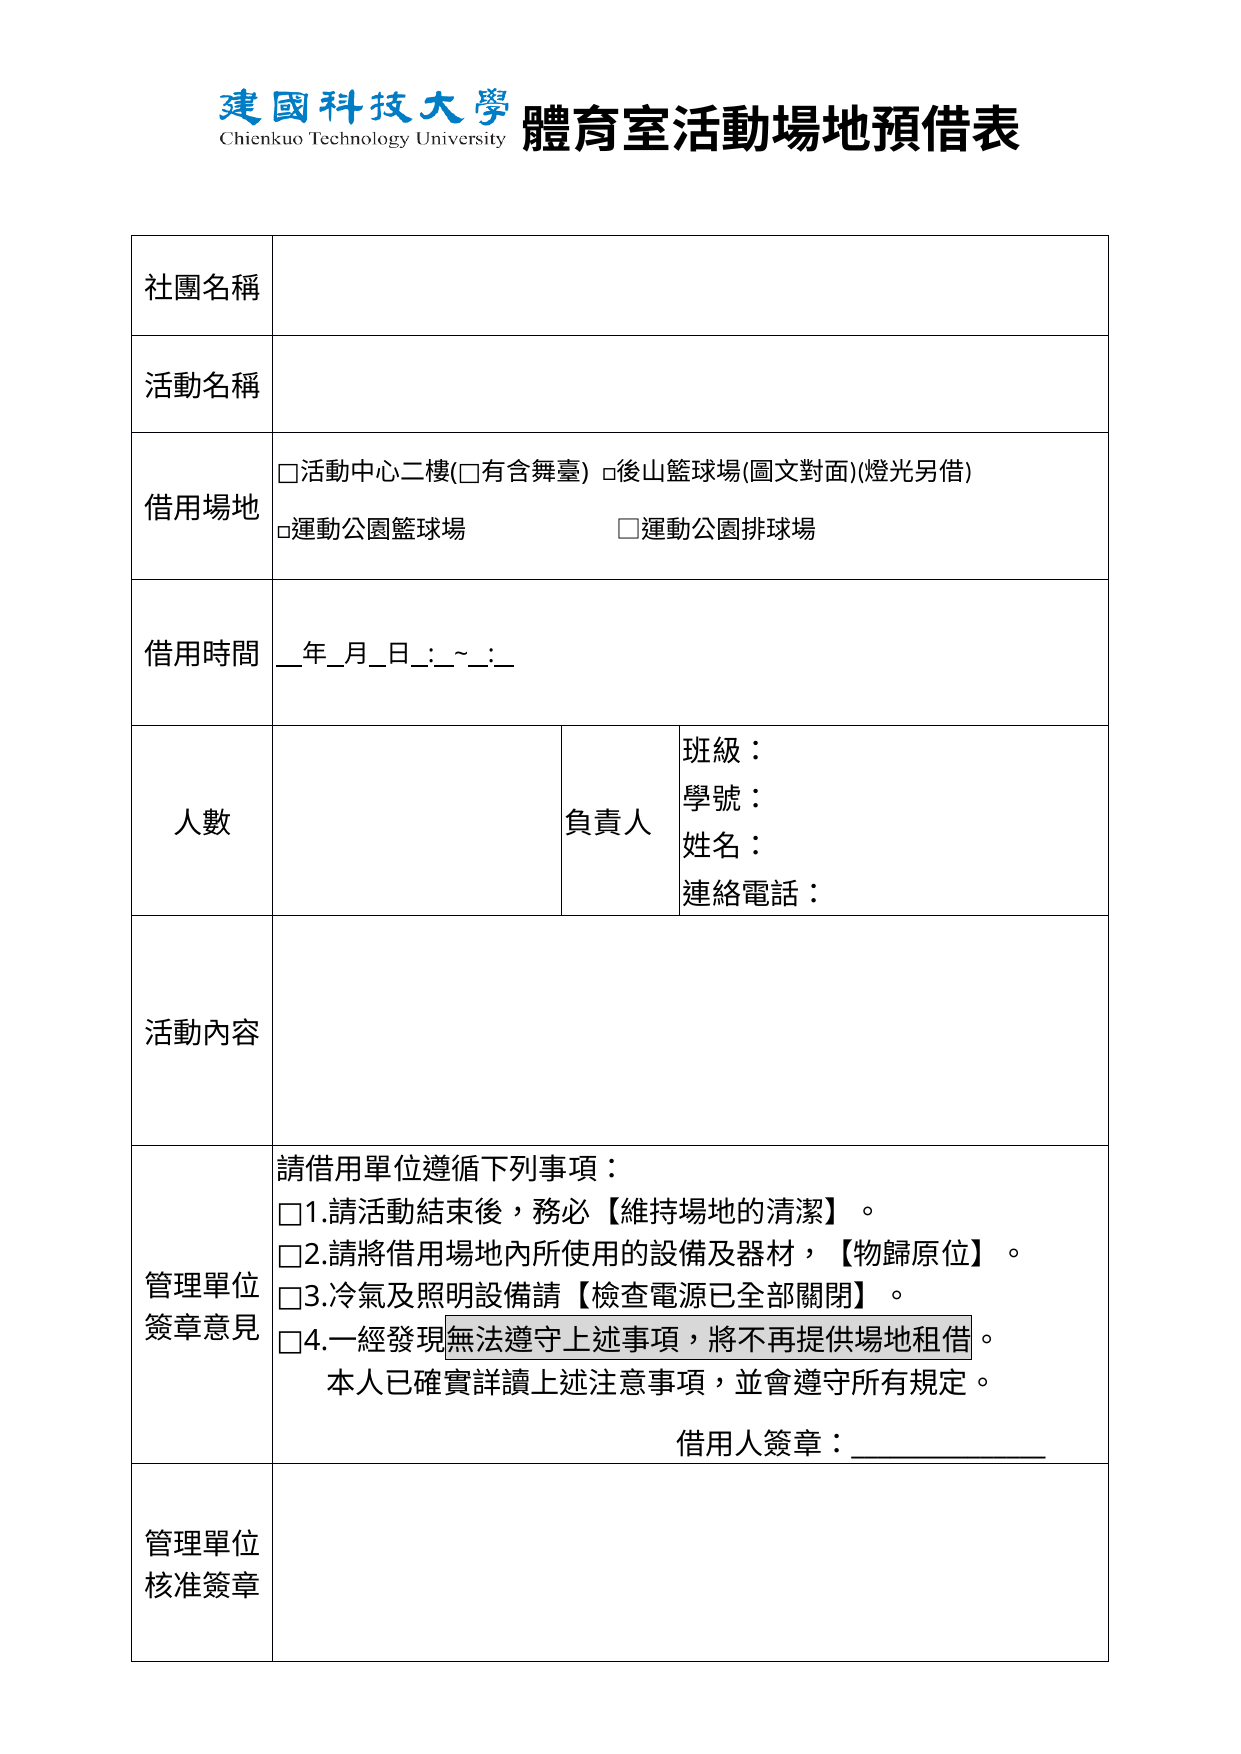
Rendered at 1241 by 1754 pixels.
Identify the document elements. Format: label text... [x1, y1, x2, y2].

table_cell [273, 916, 1108, 1145]
table_cell 活動名稱 [132, 336, 272, 432]
table_cell 負責人 [562, 726, 679, 915]
table_cell 借用時間 [132, 580, 272, 724]
picture [219, 88, 509, 148]
table_cell 班級： [680, 726, 1108, 772]
table_cell □活動中心二樓(□有含舞臺) □後山籃球場(圖文對面)(燈光另借) □運動公園籃球場 □運動公園排球場 [273, 433, 1108, 578]
table_cell [273, 336, 1108, 432]
table_cell 活動內容 [132, 916, 272, 1145]
table_cell 連絡電話： [680, 869, 1108, 915]
table_cell [273, 1464, 1108, 1661]
table_cell [273, 726, 561, 915]
table_cell 年 月 日 : ~ : [273, 580, 1108, 724]
table_header 社團名稱 [132, 236, 272, 335]
table_cell 管理單位 核准簽章 [132, 1464, 272, 1661]
table_cell 姓名： [680, 821, 1108, 867]
table_cell 人數 [132, 726, 272, 915]
table_cell 管理單位 簽章意見 [132, 1146, 272, 1463]
table_cell 請借用單位遵循下列事項： □1.請活動結束後，務必【維持場地的清潔】。 □2.請將借用場地內所使用的設備及器材，【物歸原位】。 □3.冷氣及照明設備請【檢查電源已全部關閉】。 □4.一經發現無法遵守上述事項，將不再提供場地租借。 本人已確實詳讀上述注意事項，並會遵守所有規定。 借用人簽章：_______________ [273, 1146, 1108, 1463]
text 體育室活動場地預借表 [118, 89, 1122, 162]
table_cell 學號： [680, 773, 1108, 820]
table_cell 借用場地 [132, 433, 272, 578]
table_header [273, 236, 1108, 335]
